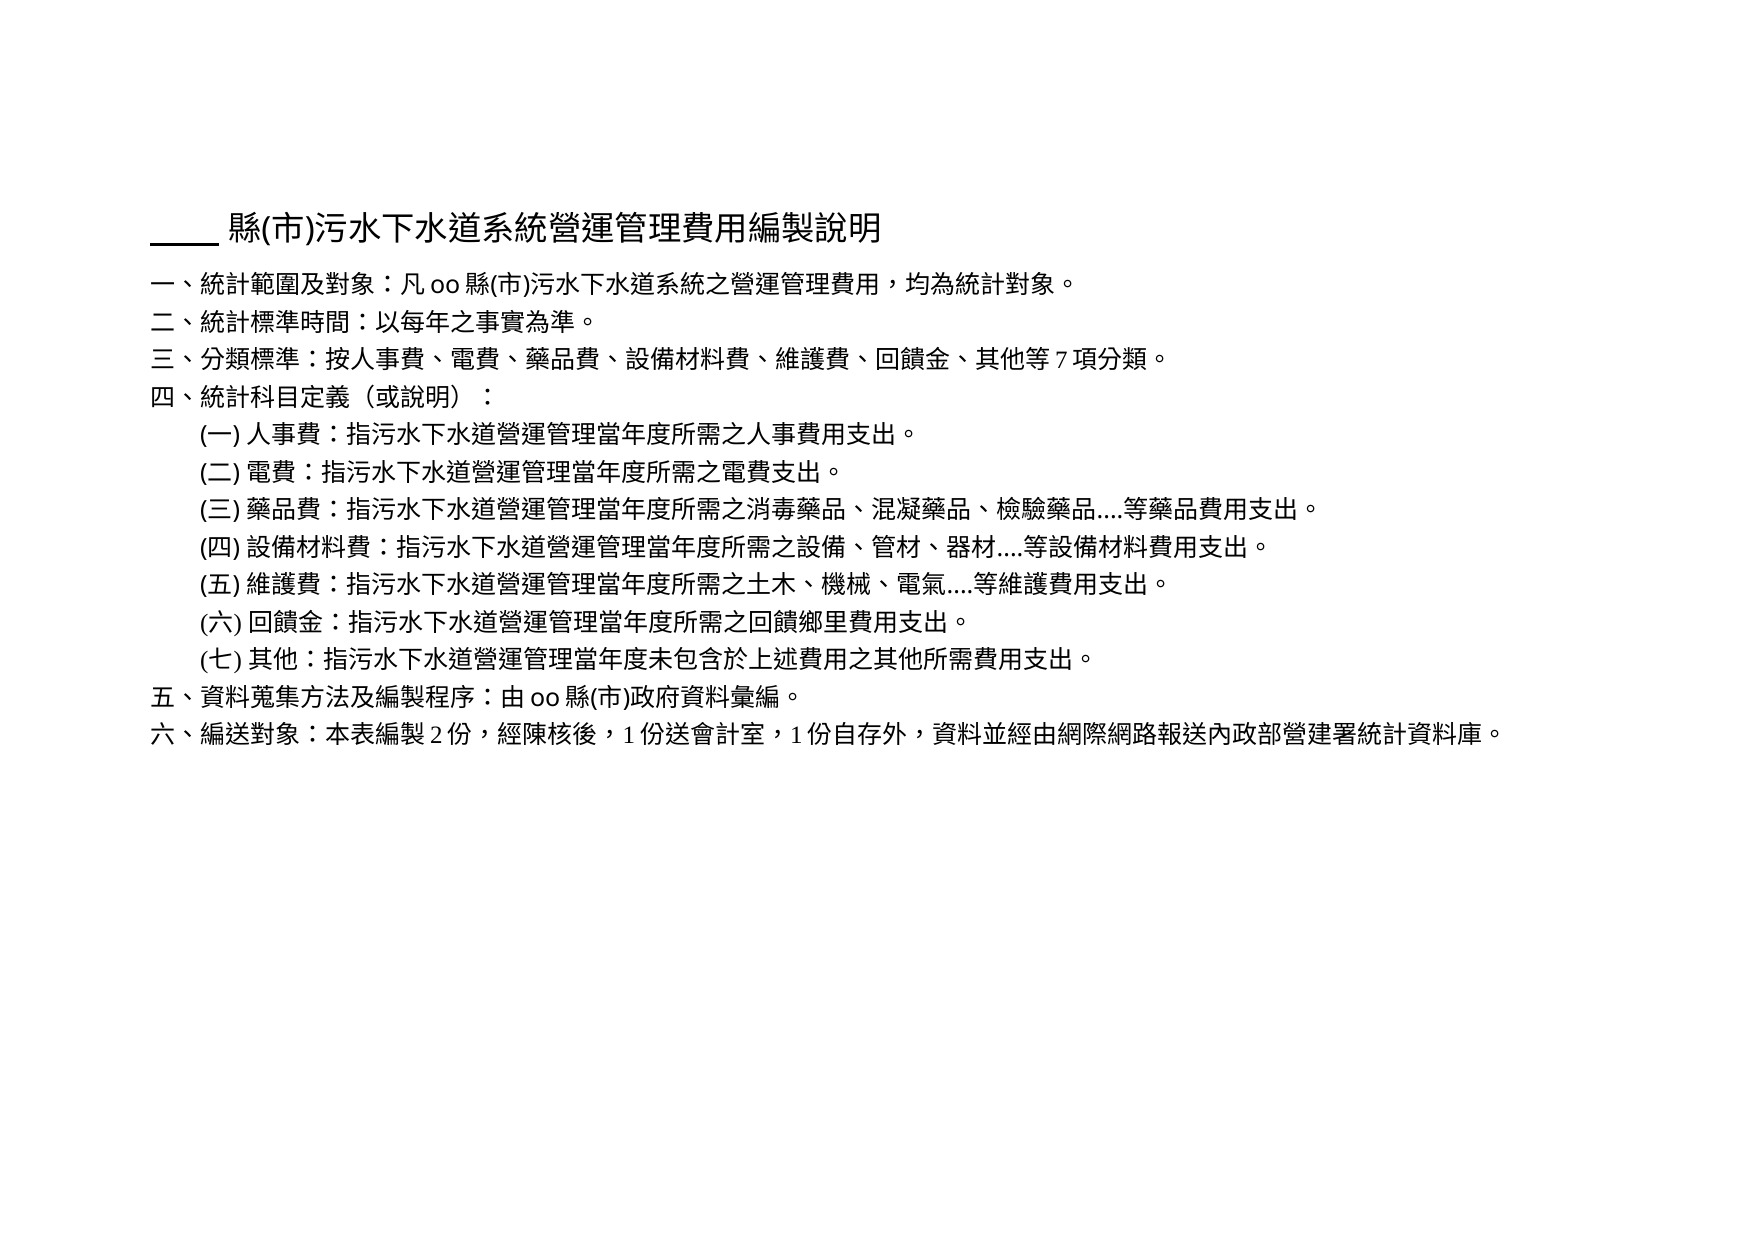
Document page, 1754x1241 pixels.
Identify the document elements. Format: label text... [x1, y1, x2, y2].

text (五) 維護費：指污水下水道營運管理當年度所需之土木、機械、電氣....等維護費用支出。 [150, 564, 1604, 601]
text (三) 藥品費：指污水下水道營運管理當年度所需之消毒藥品、混凝藥品、檢驗藥品....等藥品費用支出。 [150, 489, 1604, 526]
text (七) 其他：指污水下水道營運管理當年度未包含於上述費用之其他所需費用支出。 [150, 639, 1604, 676]
text 五、資料蒐集方法及編製程序：由oo縣(市)政府資料彙編。 [150, 676, 1604, 714]
text 四、統計科目定義（或說明）： [150, 376, 1604, 414]
text (二) 電費：指污水下水道營運管理當年度所需之電費支出。 [150, 451, 1604, 489]
text (四) 設備材料費：指污水下水道營運管理當年度所需之設備、管材、器材....等設備材料費用支出。 [150, 526, 1604, 564]
text (六) 回饋金：指污水下水道營運管理當年度所需之回饋鄉里費用支出。 [150, 601, 1604, 639]
text (一) 人事費：指污水下水道營運管理當年度所需之人事費用支出。 [150, 414, 1604, 451]
text 二、統計標準時間：以每年之事實為準。 [150, 301, 1604, 339]
text 一、統計範圍及對象：凡oo縣(市)污水下水道系統之營運管理費用，均為統計對象。 [150, 264, 1604, 301]
text 六、編送對象：本表編製2份，經陳核後，1份送會計室，1份自存外，資料並經由網際網路報送內政部營建署統計資料庫。 [150, 714, 1604, 751]
text 三、分類標準：按人事費、電費、藥品費、設備材料費、維護費、回饋金、其他等7項分類。 [150, 339, 1604, 376]
text 縣(市)污水下水道系統營運管理費用編製說明 [150, 189, 1604, 264]
